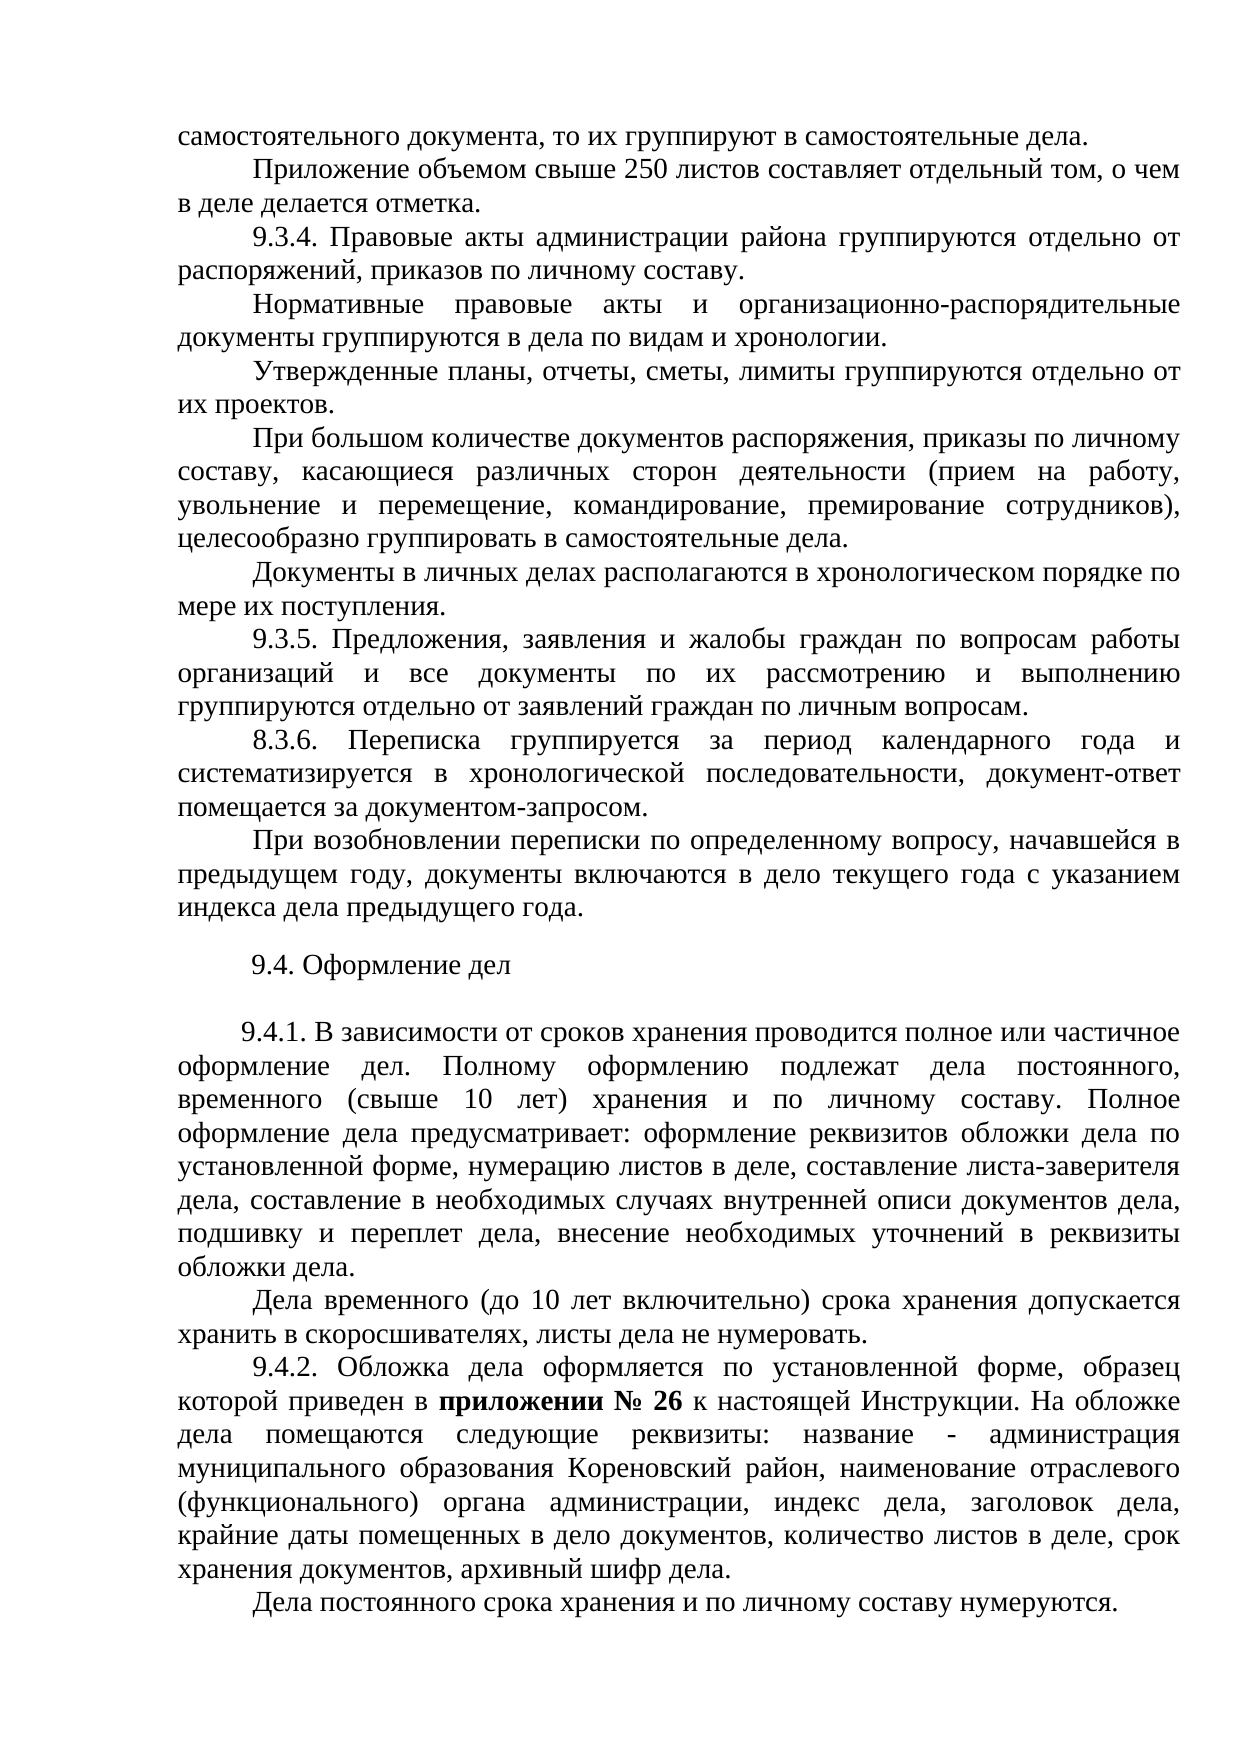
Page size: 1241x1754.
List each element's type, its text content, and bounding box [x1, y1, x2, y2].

text Дела временного (до 10 лет включительно) срока хранения допускается хранить в скоросшивателях, листы дела не нумеровать. [177, 1282, 1181, 1349]
text 9.4. Оформление дел [177, 947, 1181, 981]
text 9.4.1. В зависимости от сроков хранения проводится полное или частичное оформление дел. Полному оформлению подлежат дела постоянного, временного (свыше 10 лет) хранения и по личному составу. Полное оформление дела предусматривает: оформление реквизитов обложки дела по установленной форме, нумерацию листов в деле, составление листа-заверителя дела, составление в необходимых случаях внутренней описи документов дела, подшивку и переплет дела, внесение необходимых уточнений в реквизиты обложки дела. [177, 1014, 1181, 1282]
text 9.3.5. Предложения, заявления и жалобы граждан по вопросам работы организаций и все документы по их рассмотрению и выполнению группируются отдельно от заявлений граждан по личным вопросам. [177, 621, 1181, 722]
text Дела постоянного срока хранения и по личному составу нумеруются. [177, 1584, 1181, 1618]
text Приложение объемом свыше 250 листов составляет отдельный том, о чем в деле делается отметка. [177, 152, 1181, 219]
text 9.3.4. Правовые акты администрации района группируются отдельно от распоряжений, приказов по личному составу. [177, 219, 1181, 286]
text 9.4.2. Обложка дела оформляется по установленной форме, образец которой приведен в приложении № 26 к настоящей Инструкции. На обложке дела помещаются следующие реквизиты: название - администрация муниципального образования Кореновский район, наименование отраслевого (функционального) органа администрации, индекс дела, заголовок дела, крайние даты помещенных в дело документов, количество листов в деле, срок хранения документов, архивный шифр дела. [177, 1349, 1181, 1584]
text Утвержденные планы, отчеты, сметы, лимиты группируются отдельно от их проектов. [177, 353, 1181, 420]
text 8.3.6. Переписка группируется за период календарного года и систематизируется в хронологической последовательности, документ-ответ помещается за документом-запросом. [177, 722, 1181, 822]
text самостоятельного документа, то их группируют в самостоятельные дела. [177, 118, 1181, 152]
text При возобновлении переписки по определенному вопросу, начавшейся в предыдущем году, документы включаются в дело текущего года с указанием индекса дела предыдущего года. [177, 822, 1181, 923]
text Документы в личных делах располагаются в хронологическом порядке по мере их поступления. [177, 554, 1181, 621]
text Нормативные правовые акты и организационно-распорядительные документы группируются в дела по видам и хронологии. [177, 286, 1181, 353]
text При большом количестве документов распоряжения, приказы по личному составу, касающиеся различных сторон деятельности (прием на работу, увольнение и перемещение, командирование, премирование сотрудников), целесообразно группировать в самостоятельные дела. [177, 420, 1181, 554]
